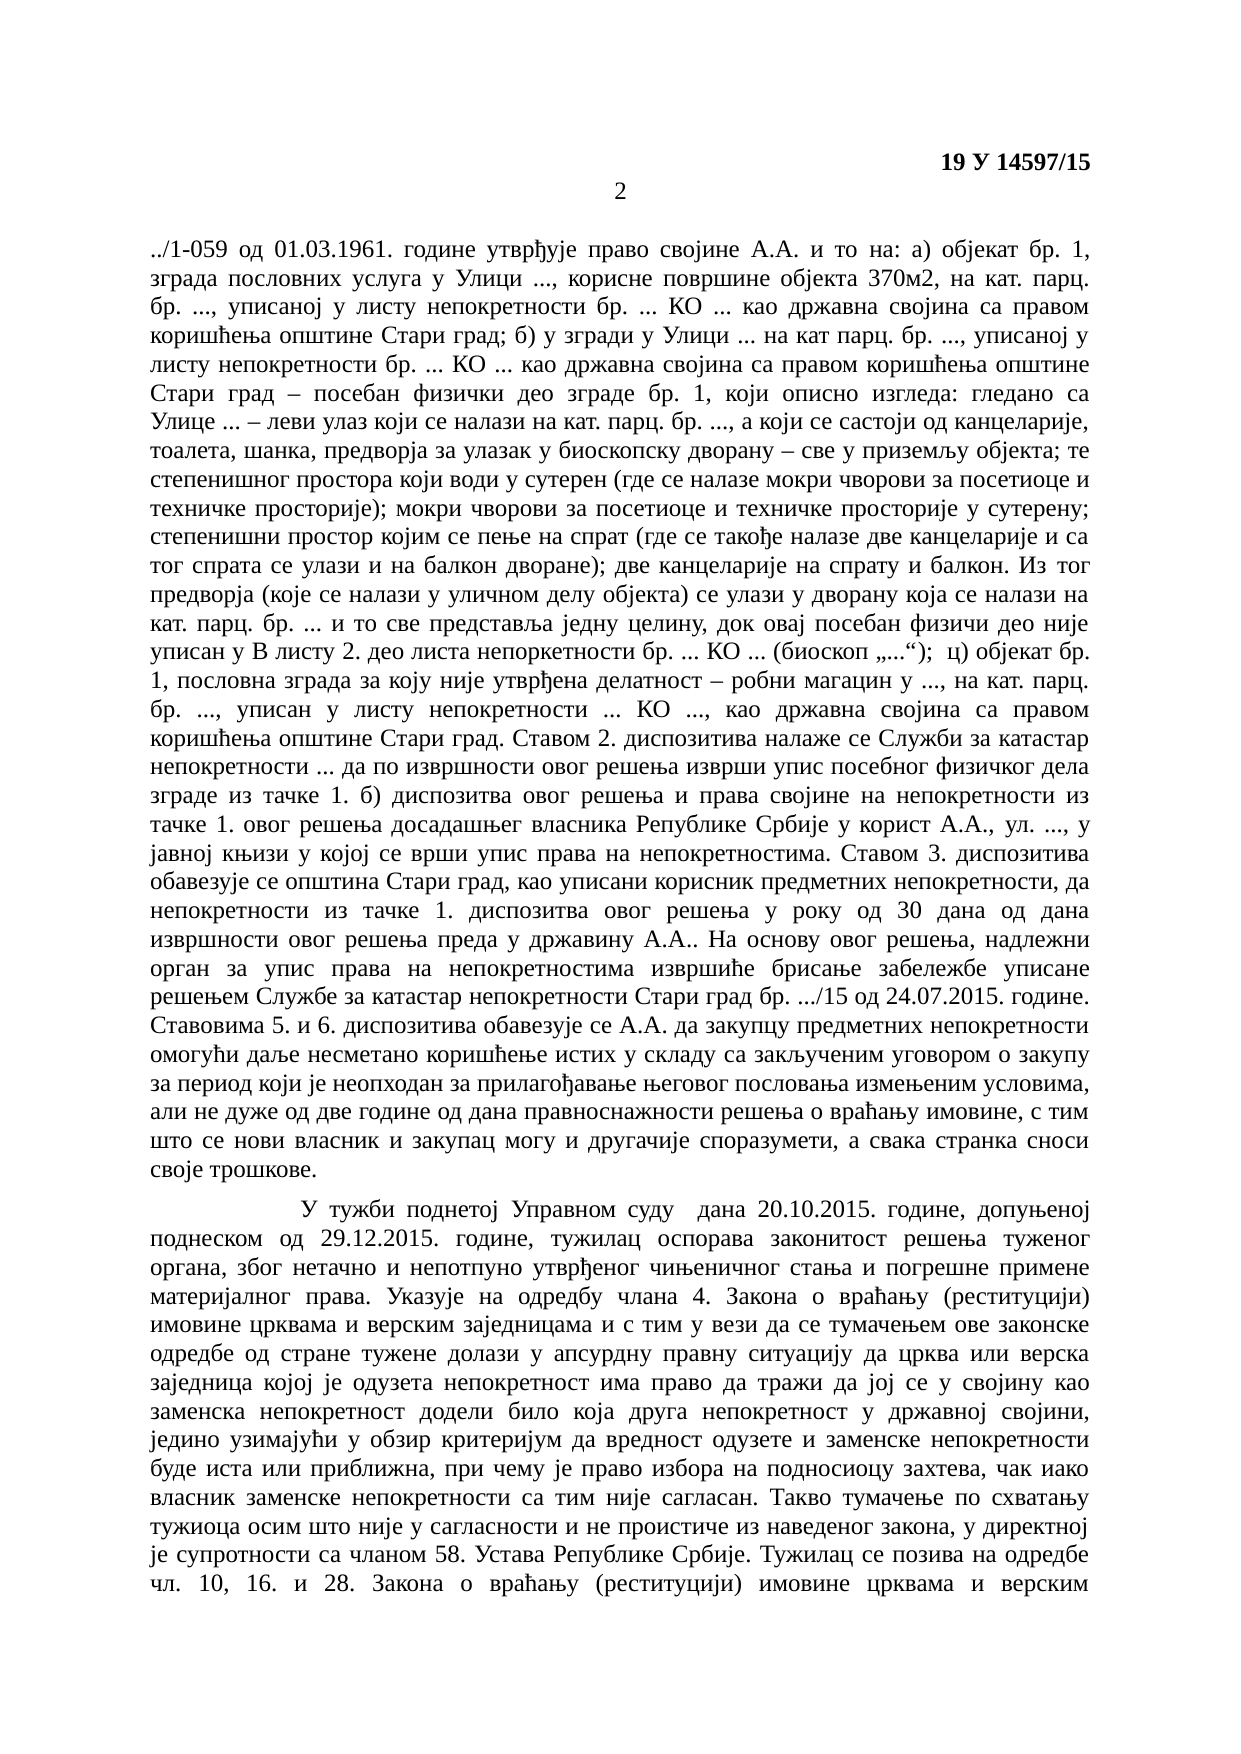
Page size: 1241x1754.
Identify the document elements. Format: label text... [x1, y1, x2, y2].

text У тужби поднетој Управном суду дана 20.10.2015. године, допуњеној поднеском од 29.12.2015. године, тужилац оспорава законитост решења туженог органа, због нетачно и непотпуно утврђеног чињеничног стања и погрешне примене материјалног права. Указује на одредбу члана 4. Закона о враћању (реституцији) имовине црквама и верским заједницама и с тим у вези да се тумачењем ове законске одредбе од стране тужене долази у апсурдну правну ситуацију да црква или верска заједница којој је одузета непокретност има право да тражи да јој се у својину као заменска непокретност додели било која друга непокретност у државној својини, једино узимајући у обзир критеријум да вредност одузете и заменске непокретности буде иста или приближна, при чему је право избора на подносиоцу захтева, чак иако власник заменске непокретности са тим није сагласан. Такво тумачење по схватању тужиоца осим што није у сагласности и не проистиче из наведеног закона, у директној је супротности са чланом 58. Устава Републике Србије. Тужилац се позива на одредбе чл. 10, 16. и 28. Закона о враћању (реституцији) имовине црквама и верским [150, 1194, 1091, 1597]
text ../1-059 од 01.03.1961. године утврђује право својине A.A. и то на: а) објекат бр. 1, зграда пословних услуга у Улици ..., корисне површине објекта 370м2, на кат. парц. бр. ..., уписаној у листу непокретности бр. ... КО ... као државна својина са правом коришћења општине Стари град; б) у згради у Улици ... на кат парц. бр. ..., уписаној у листу непокретности бр. ... КО ... као државна својина са правом коришћења општине Стари град – посебан физички део зграде бр. 1, који описно изгледа: гледано са Улице ... – леви улаз који се налази на кат. парц. бр. ..., а који се састоји од канцеларије, тоалета, шанка, предворја за улазак у биоскопску дворану – све у приземљу објекта; те степенишног простора који води у сутерен (где се налазе мокри чворови за посетиоце и техничке просторије); мокри чворови за посетиоце и техничке просторије у сутерену; степенишни простор којим се пење на спрат (где се такође налазе две канцеларије и са тог спрата се улази и на балкон дворане); две канцеларије на спрату и балкон. Из тог предворја (које се налази у уличном делу објекта) се улази у дворану која се налази на кат. парц. бр. ... и то све представља једну целину, док овај посебан физичи део није уписан у В листу 2. део листа непоркетности бр. ... КО ... (биоскоп „...“); ц) објекат бр. 1, пословна зграда за коју није утврђена делатност – робни магацин у ..., на кат. парц. бр. ..., уписан у листу непокретности ... КО ..., као државна својина са правом коришћења општине Стари град. Ставом 2. диспозитива налаже се Служби за катастар непокретности ... да по извршности овог решења изврши упис посебног физичког дела зграде из тачке 1. б) диспозитва овог решења и права својине на непокретности из тачке 1. овог решења досадашњег власника Републике Србије у корист A.A., ул. ..., у јавној књизи у којој се врши упис права на непокретностима. Ставом 3. диспозитива обавезује се општина Стари град, као уписани корисник предметних непокретности, да непокретности из тачке 1. диспозитва овог решења у року од 30 дана од дана извршности овог решења преда у државину A.A.. На основу овог решења, надлежни орган за упис права на непокретностима извршиће брисање забележбе уписане решењем Службе за катастар непокретности Стари град бр. .../15 од 24.07.2015. године. Ставовима 5. и 6. диспозитива обавезује се A.A. да закупцу предметних непокретности омогући даље несметано коришћење истих у складу са закљученим уговором о закупу за период који је неопходан за прилагођавање његовог пословања измењеним условима, али не дуже од две године од дана правноснажности решења о враћању имовине, с тим што се нови власник и закупац могу и другачије споразумети, а свака странка сноси своје трошкове. [150, 234, 1091, 1183]
